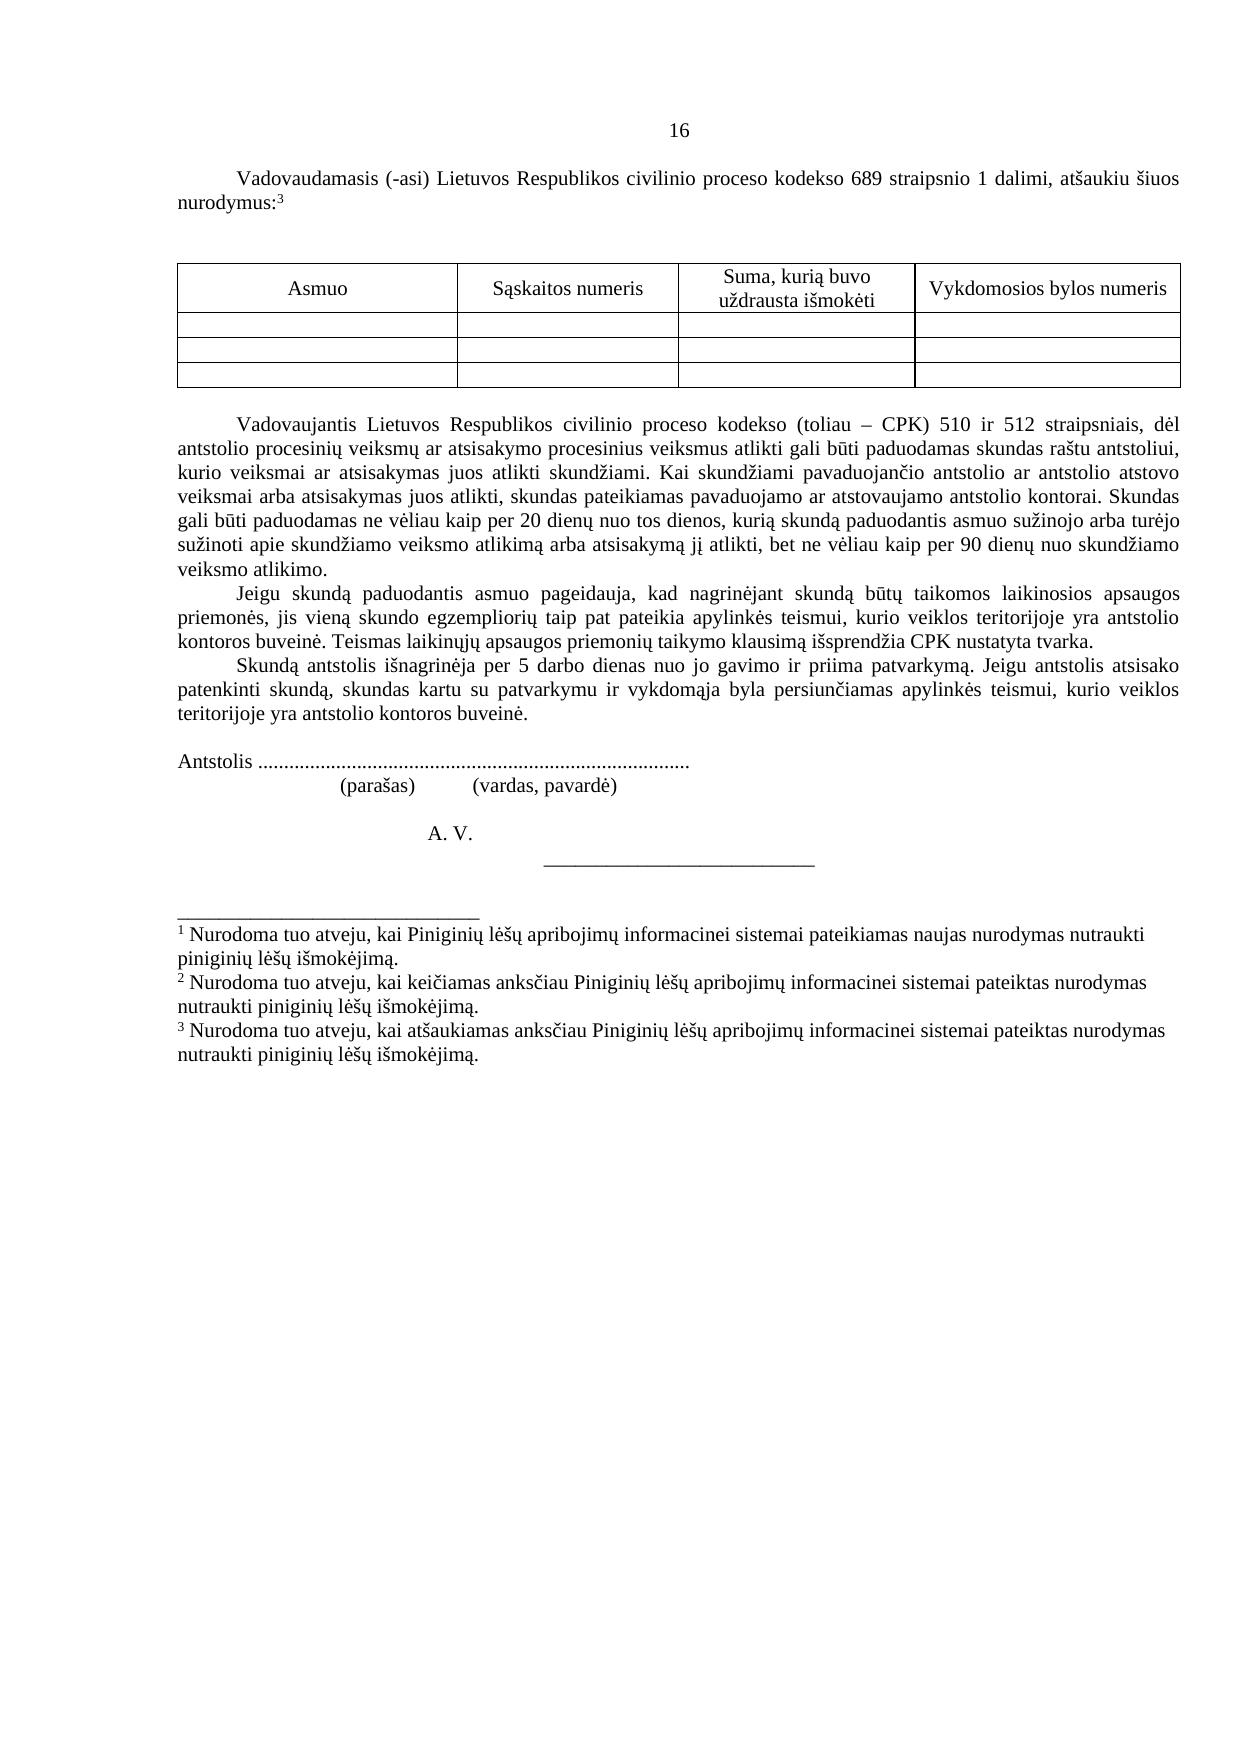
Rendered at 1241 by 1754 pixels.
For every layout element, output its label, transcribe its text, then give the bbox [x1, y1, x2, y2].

text Antstolis ................................................................................... [177, 749, 1181, 773]
text (parašas) (vardas, pavardė) [340, 773, 1181, 797]
text 2 Nurodoma tuo atveju, kai keičiamas anksčiau Piniginių lėšų apribojimų informacinei sistemai pateiktas nurodymas nutraukti piniginių lėšų išmokėjimą. [177, 970, 1181, 1018]
text A. V. [427, 821, 1181, 845]
text Jeigu skundą paduodantis asmuo pageidauja, kad nagrinėjant skundą būtų taikomos laikinosios apsaugos priemonės, jis vieną skundo egzempliorių taip pat pateikia apylinkės teismui, kurio veiklos teritorijoje yra antstolio kontoros buveinė. Teismas laikinųjų apsaugos priemonių taikymo klausimą išsprendžia CPK nustatyta tvarka. [177, 581, 1181, 653]
table_cell [916, 313, 1180, 337]
table_cell [916, 363, 1180, 387]
table_cell [679, 338, 914, 362]
text _____________________________ [177, 898, 1181, 922]
table_header Asmuo [178, 264, 457, 312]
table_cell [916, 338, 1180, 362]
table_header Sąskaitos numeris [458, 264, 678, 312]
text Vadovaudamasis (-asi) Lietuvos Respublikos civilinio proceso kodekso 689 straipsnio 1 dalimi, atšaukiu šiuos nurodymus:3 [177, 166, 1181, 214]
table_cell [458, 363, 678, 387]
table_header Suma, kurią buvo uždrausta išmokėti [679, 264, 914, 312]
table_cell [178, 338, 457, 362]
text __________________________ [177, 845, 1181, 869]
text Skundą antstolis išnagrinėja per 5 darbo dienas nuo jo gavimo ir priima patvarkymą. Jeigu antstolis atsisako patenkinti skundą, skundas kartu su patvarkymu ir vykdomąja byla persiunčiamas apylinkės teismui, kurio veiklos teritorijoje yra antstolio kontoros buveinė. [177, 653, 1181, 725]
table_cell [458, 313, 678, 337]
table_header Vykdomosios bylos numeris [916, 264, 1180, 312]
table_cell [178, 313, 457, 337]
text Vadovaujantis Lietuvos Respublikos civilinio proceso kodekso (toliau – CPK) 510 ir 512 straipsniais, dėl antstolio procesinių veiksmų ar atsisakymo procesinius veiksmus atlikti gali būti paduodamas skundas raštu antstoliui, kurio veiksmai ar atsisakymas juos atlikti skundžiami. Kai skundžiami pavaduojančio antstolio ar antstolio atstovo veiksmai arba atsisakymas juos atlikti, skundas pateikiamas pavaduojamo ar atstovaujamo antstolio kontorai. Skundas gali būti paduodamas ne vėliau kaip per 20 dienų nuo tos dienos, kurią skundą paduodantis asmuo sužinojo arba turėjo sužinoti apie skundžiamo veiksmo atlikimą arba atsisakymą jį atlikti, bet ne vėliau kaip per 90 dienų nuo skundžiamo veiksmo atlikimo. [177, 412, 1181, 581]
table_cell [178, 363, 457, 387]
table_cell [679, 363, 914, 387]
text 1 Nurodoma tuo atveju, kai Piniginių lėšų apribojimų informacinei sistemai pateikiamas naujas nurodymas nutraukti piniginių lėšų išmokėjimą. [177, 922, 1181, 970]
table_cell [458, 338, 678, 362]
text 3 Nurodoma tuo atveju, kai atšaukiamas anksčiau Piniginių lėšų apribojimų informacinei sistemai pateiktas nurodymas nutraukti piniginių lėšų išmokėjimą. [177, 1018, 1181, 1066]
table_cell [679, 313, 914, 337]
